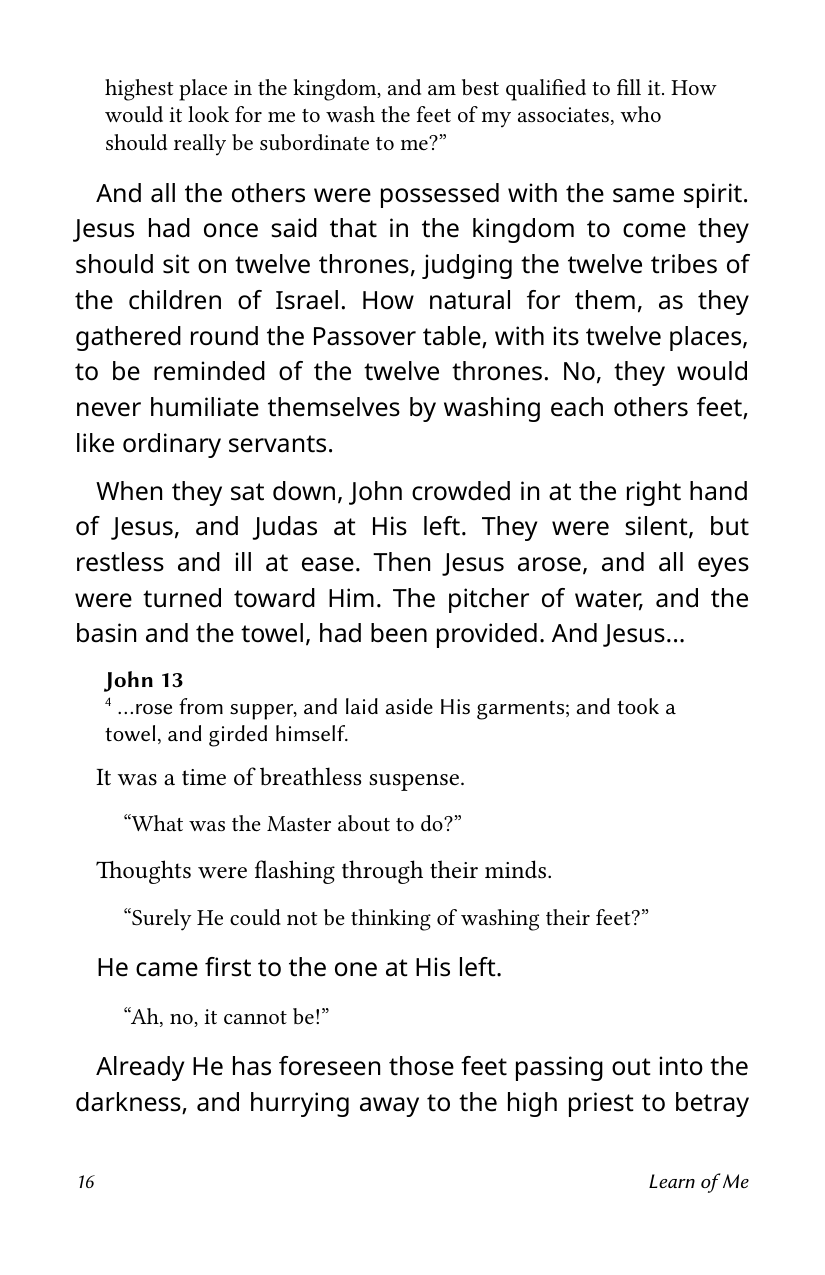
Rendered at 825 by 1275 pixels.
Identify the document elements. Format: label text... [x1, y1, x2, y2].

text “Ah, no, it cannot be!” [105, 1003, 720, 1030]
text Thoughts were flashing through their minds. [75, 856, 750, 885]
text And all the others were possessed with the same spirit. Jesus had once said that in the kingdom to come they should sit on twelve thrones, judging the twelve tribes of the children of Israel. How natural for them, as they gathered round the Passover table, with its twelve places, to be reminded of the twelve thrones. No, they would never humiliate themselves by washing each others feet, like ordinary servants. [75, 175, 750, 459]
text “What was the Master about to do?” [105, 811, 720, 837]
text He came first to the one at His left. [75, 950, 750, 984]
text highest place in the kingdom, and am best qualified to fill it. How would it look for me to wash the feet of my associates, who should really be subordinate to me?” [105, 75, 720, 156]
text Already He has foreseen those feet passing out into the darkness, and hurrying away to the high priest to betray [75, 1049, 750, 1119]
text John 13 [105, 667, 750, 693]
text “Surely He could not be thinking of washing their feet?” [105, 904, 720, 931]
text It was a time of breathless suspense. [75, 763, 750, 792]
text When they sat down, John crowded in at the right hand of Jesus, and Judas at His left. They were silent, but restless and ill at ease. Then Jesus arose, and all eyes were turned toward Him. The pitcher of water, and the basin and the towel, had been provided. And Jesus... [75, 473, 750, 650]
text 4 ...rose from supper, and laid aside His garments; and took a towel, and girded himself. [105, 694, 720, 747]
